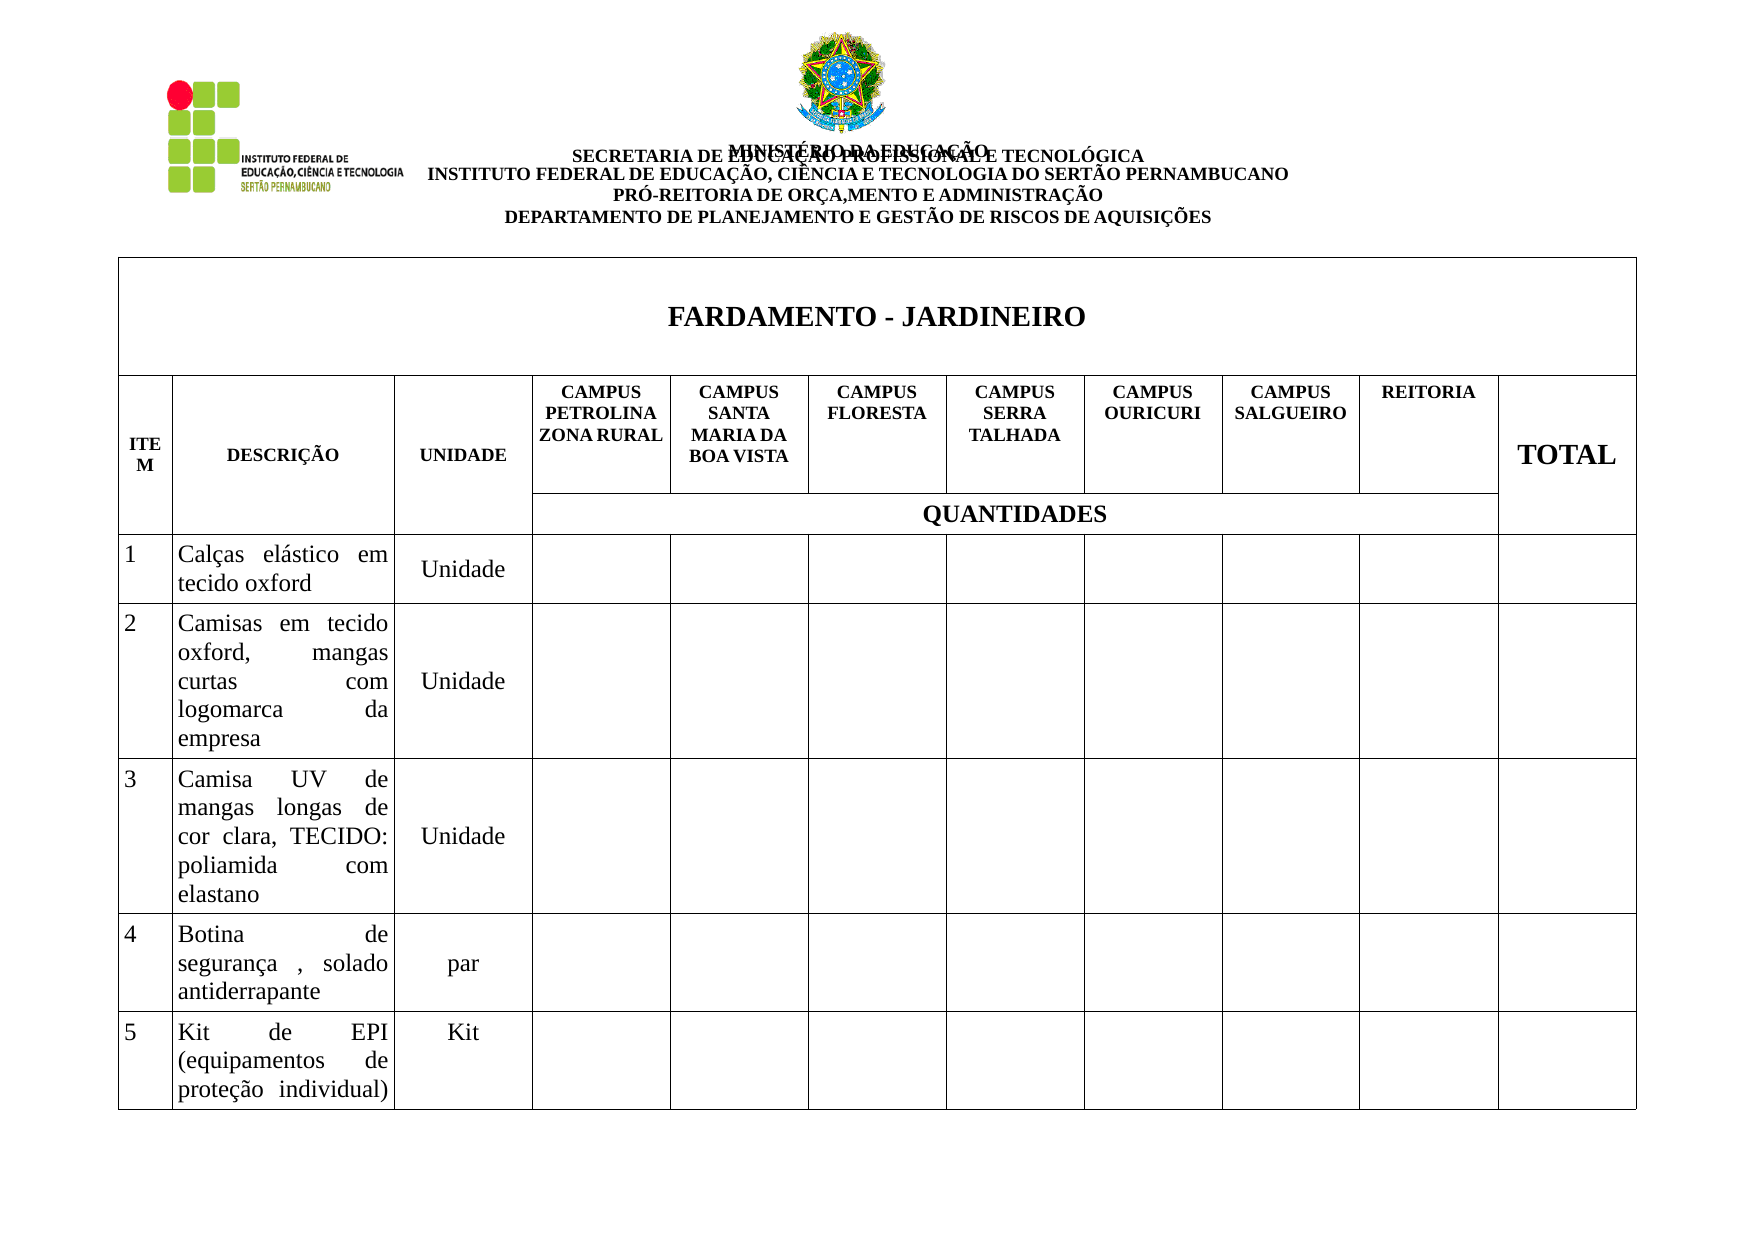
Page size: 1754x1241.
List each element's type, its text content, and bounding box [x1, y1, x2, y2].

table_cell [1360, 535, 1498, 602]
table_cell [671, 1012, 808, 1109]
table_cell [1223, 914, 1359, 1011]
table_cell REITORIA [1360, 376, 1498, 493]
table_cell [1223, 1012, 1359, 1109]
table_cell [1223, 535, 1359, 602]
table_cell [947, 759, 1084, 913]
table_cell 5 [119, 1012, 172, 1109]
table_cell [947, 604, 1084, 758]
table_cell [671, 604, 808, 758]
table_cell Camisa UV de mangas longas de cor clara, TECIDO: poliamida com elastano [173, 759, 394, 913]
table_cell [1085, 604, 1222, 758]
table_cell 1 [119, 535, 172, 602]
table_cell CAMPUS SERRA TALHADA [947, 376, 1084, 493]
table_cell Camisas em tecido oxford, mangas curtas com logomarca da empresa [173, 604, 394, 758]
table_cell Kit de EPI (equipamentos de proteção individual) [173, 1012, 394, 1109]
table_cell CAMPUS SALGUEIRO [1223, 376, 1359, 493]
table_header FARDAMENTO - JARDINEIRO [119, 258, 1636, 375]
table_cell [1360, 1012, 1498, 1109]
table_cell [809, 535, 946, 602]
table_cell [1499, 759, 1636, 913]
table_cell [1223, 604, 1359, 758]
table_cell [1499, 535, 1636, 602]
table_cell [671, 914, 808, 1011]
table_cell [947, 535, 1084, 602]
table_cell UNIDADE [395, 376, 532, 533]
table_cell [1085, 1012, 1222, 1109]
table_cell [809, 1012, 946, 1109]
table_cell QUANTIDADES [533, 494, 1498, 533]
table_cell [533, 759, 670, 913]
table_cell [1085, 914, 1222, 1011]
table_cell ITEM [119, 376, 172, 533]
table_cell [1360, 604, 1498, 758]
table_cell [533, 1012, 670, 1109]
table_cell [809, 759, 946, 913]
table_cell Unidade [395, 759, 532, 913]
table_cell Unidade [395, 604, 532, 758]
table_cell [1223, 759, 1359, 913]
table_cell [1360, 914, 1498, 1011]
table_cell Calças elástico em tecido oxford [173, 535, 394, 602]
table_cell [947, 1012, 1084, 1109]
table_cell DESCRIÇÃO [173, 376, 394, 533]
table_cell [1085, 535, 1222, 602]
table_cell [533, 535, 670, 602]
table_cell CAMPUS PETROLINA ZONA RURAL [533, 376, 670, 493]
table_cell CAMPUS SANTA MARIA DA BOA VISTA [671, 376, 808, 493]
table_cell Botina de segurança , solado antiderrapante [173, 914, 394, 1011]
table_cell [1499, 914, 1636, 1011]
table_cell [533, 914, 670, 1011]
picture [157, 78, 411, 199]
table_cell 3 [119, 759, 172, 913]
table_cell [671, 535, 808, 602]
table_cell [1499, 1012, 1636, 1109]
table_cell CAMPUS OURICURI [1085, 376, 1222, 493]
table_cell 4 [119, 914, 172, 1011]
table_cell [533, 604, 670, 758]
table_cell par [395, 914, 532, 1011]
table_cell TOTAL [1499, 376, 1636, 533]
table_cell [1499, 604, 1636, 758]
table_cell CAMPUS FLORESTA [809, 376, 946, 493]
table_cell 2 [119, 604, 172, 758]
table_cell [1360, 759, 1498, 913]
table_cell Kit [395, 1012, 532, 1109]
table_cell [809, 604, 946, 758]
picture [796, 32, 886, 134]
table_cell [1085, 759, 1222, 913]
table_cell [671, 759, 808, 913]
table_cell Unidade [395, 535, 532, 602]
table_cell [947, 914, 1084, 1011]
table_cell [809, 914, 946, 1011]
